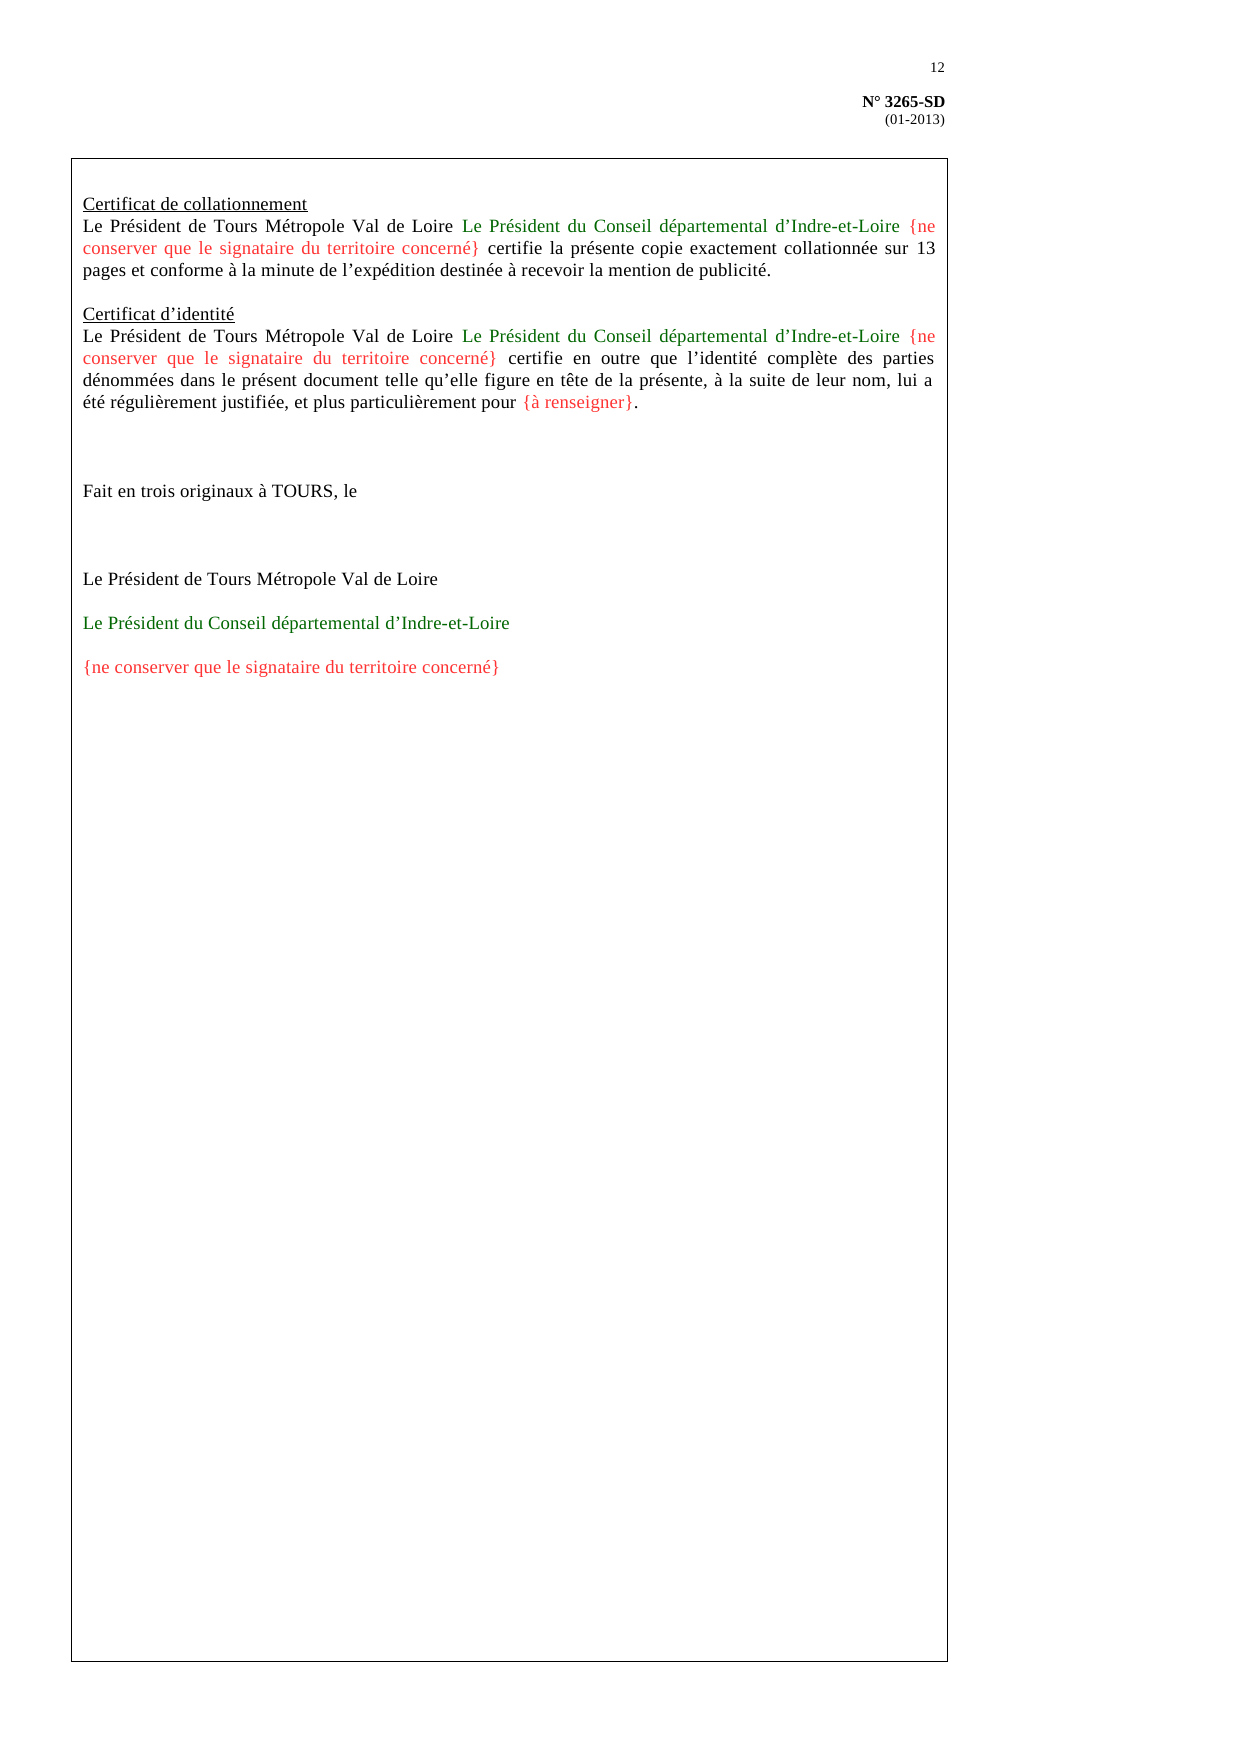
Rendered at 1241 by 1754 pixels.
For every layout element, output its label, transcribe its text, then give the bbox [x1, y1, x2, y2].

table_header Certificat de collationnement Le Président de Tours Métropole Val de Loire Le Président du Conseil départemental d’Indre-et-Loire {ne conserver que le signataire du territoire concerné} certifie la présente copie exactement collationnée sur 10 pages et conforme à la minute de l’expédition destinée à recevoir la mention de publicité. Certificat d’identité Le Président de Tours Métropole Val de Loire Le Président du Conseil départemental d’Indre-et-Loire {ne conserver que le signataire du territoire concerné} certifie en outre que l’identité complète des parties dénommées dans le présent document telle qu’elle figure en tête de la présente, à la suite de leur nom, lui a été régulièrement justifiée, et plus particulièrement pour {à renseigner}. Fait en trois originaux à TOURS, le Le Président de Tours Métropole Val de Loire Le Président du Conseil départemental d’Indre-et-Loire {ne conserver que le signataire du territoire concerné} [72, 159, 947, 1661]
